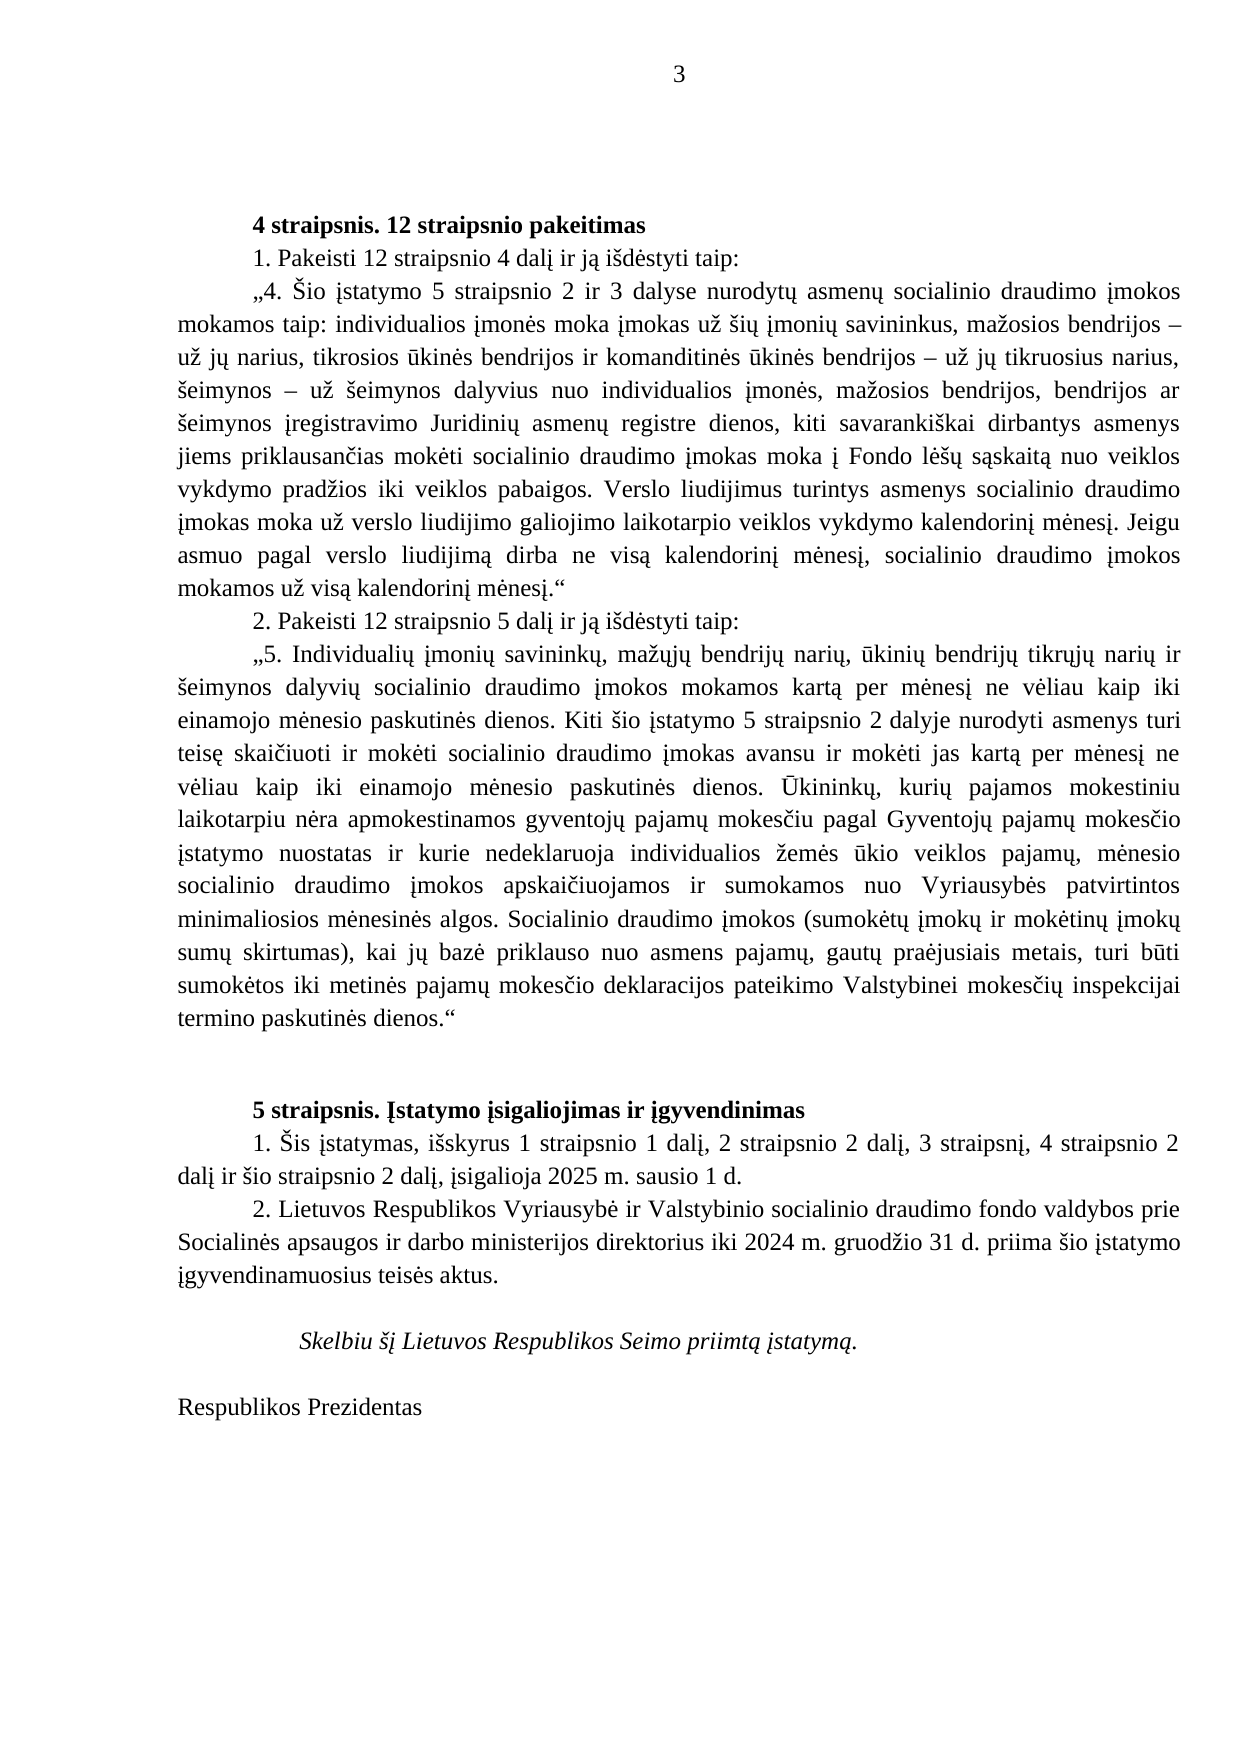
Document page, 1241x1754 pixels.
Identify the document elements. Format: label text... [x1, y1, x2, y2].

text 5 straipsnis. Įstatymo įsigaliojimas ir įgyvendinimas [177, 1095, 1181, 1124]
text „4. Šio įstatymo 5 straipsnio 2 ir 3 dalyse nurodytų asmenų socialinio draudimo įmokos mokamos taip: individualios įmonės moka įmokas už šių įmonių savininkus, mažosios bendrijos – už jų narius, tikrosios ūkinės bendrijos ir komanditinės ūkinės bendrijos – už jų tikruosius narius, šeimynos – už šeimynos dalyvius nuo individualios įmonės, mažosios bendrijos, bendrijos ar šeimynos įregistravimo Juridinių asmenų registre dienos, kiti savarankiškai dirbantys asmenys jiems priklausančias mokėti socialinio draudimo įmokas moka į Fondo lėšų sąskaitą nuo veiklos vykdymo pradžios iki veiklos pabaigos. Verslo liudijimus turintys asmenys socialinio draudimo įmokas moka už verslo liudijimo galiojimo laikotarpio veiklos vykdymo kalendorinį mėnesį. Jeigu asmuo pagal verslo liudijimą dirba ne visą kalendorinį mėnesį, socialinio draudimo įmokos mokamos už visą kalendorinį mėnesį.“ [177, 276, 1181, 602]
text 1. Šis įstatymas, išskyrus 1 straipsnio 1 dalį, 2 straipsnio 2 dalį, 3 straipsnį, 4 straipsnio 2 dalį ir šio straipsnio 2 dalį, įsigalioja 2025 m. sausio 1 d. [177, 1128, 1181, 1190]
text 4 straipsnis. 12 straipsnio pakeitimas [177, 210, 1181, 239]
text 1. Pakeisti 12 straipsnio 4 dalį ir ją išdėstyti taip: [177, 243, 1181, 272]
text Skelbiu šį Lietuvos Respublikos Seimo priimtą įstatymą. [177, 1326, 1181, 1355]
text 2. Lietuvos Respublikos Vyriausybė ir Valstybinio socialinio draudimo fondo valdybos prie Socialinės apsaugos ir darbo ministerijos direktorius iki 2024 m. gruodžio 31 d. priima šio įstatymo įgyvendinamuosius teisės aktus. [177, 1194, 1181, 1289]
text „5. Individualių įmonių savininkų, mažųjų bendrijų narių, ūkinių bendrijų tikrųjų narių ir šeimynos dalyvių socialinio draudimo įmokos mokamos kartą per mėnesį ne vėliau kaip iki einamojo mėnesio paskutinės dienos. Kiti šio įstatymo 5 straipsnio 2 dalyje nurodyti asmenys turi teisę skaičiuoti ir mokėti socialinio draudimo įmokas avansu ir mokėti jas kartą per mėnesį ne vėliau kaip iki einamojo mėnesio paskutinės dienos. Ūkininkų, kurių pajamos mokestiniu laikotarpiu nėra apmokestinamos gyventojų pajamų mokesčiu pagal Gyventojų pajamų mokesčio įstatymo nuostatas ir kurie nedeklaruoja individualios žemės ūkio veiklos pajamų, mėnesio socialinio draudimo įmokos apskaičiuojamos ir sumokamos nuo Vyriausybės patvirtintos minimaliosios mėnesinės algos. Socialinio draudimo įmokos (sumokėtų įmokų ir mokėtinų įmokų sumų skirtumas), kai jų bazė priklauso nuo asmens pajamų, gautų praėjusiais metais, turi būti sumokėtos iki metinės pajamų mokesčio deklaracijos pateikimo Valstybinei mokesčių inspekcijai termino paskutinės dienos.“ [177, 639, 1181, 1031]
text 2. Pakeisti 12 straipsnio 5 dalį ir ją išdėstyti taip: [177, 606, 1181, 635]
text Respublikos Prezidentas [177, 1392, 1181, 1421]
